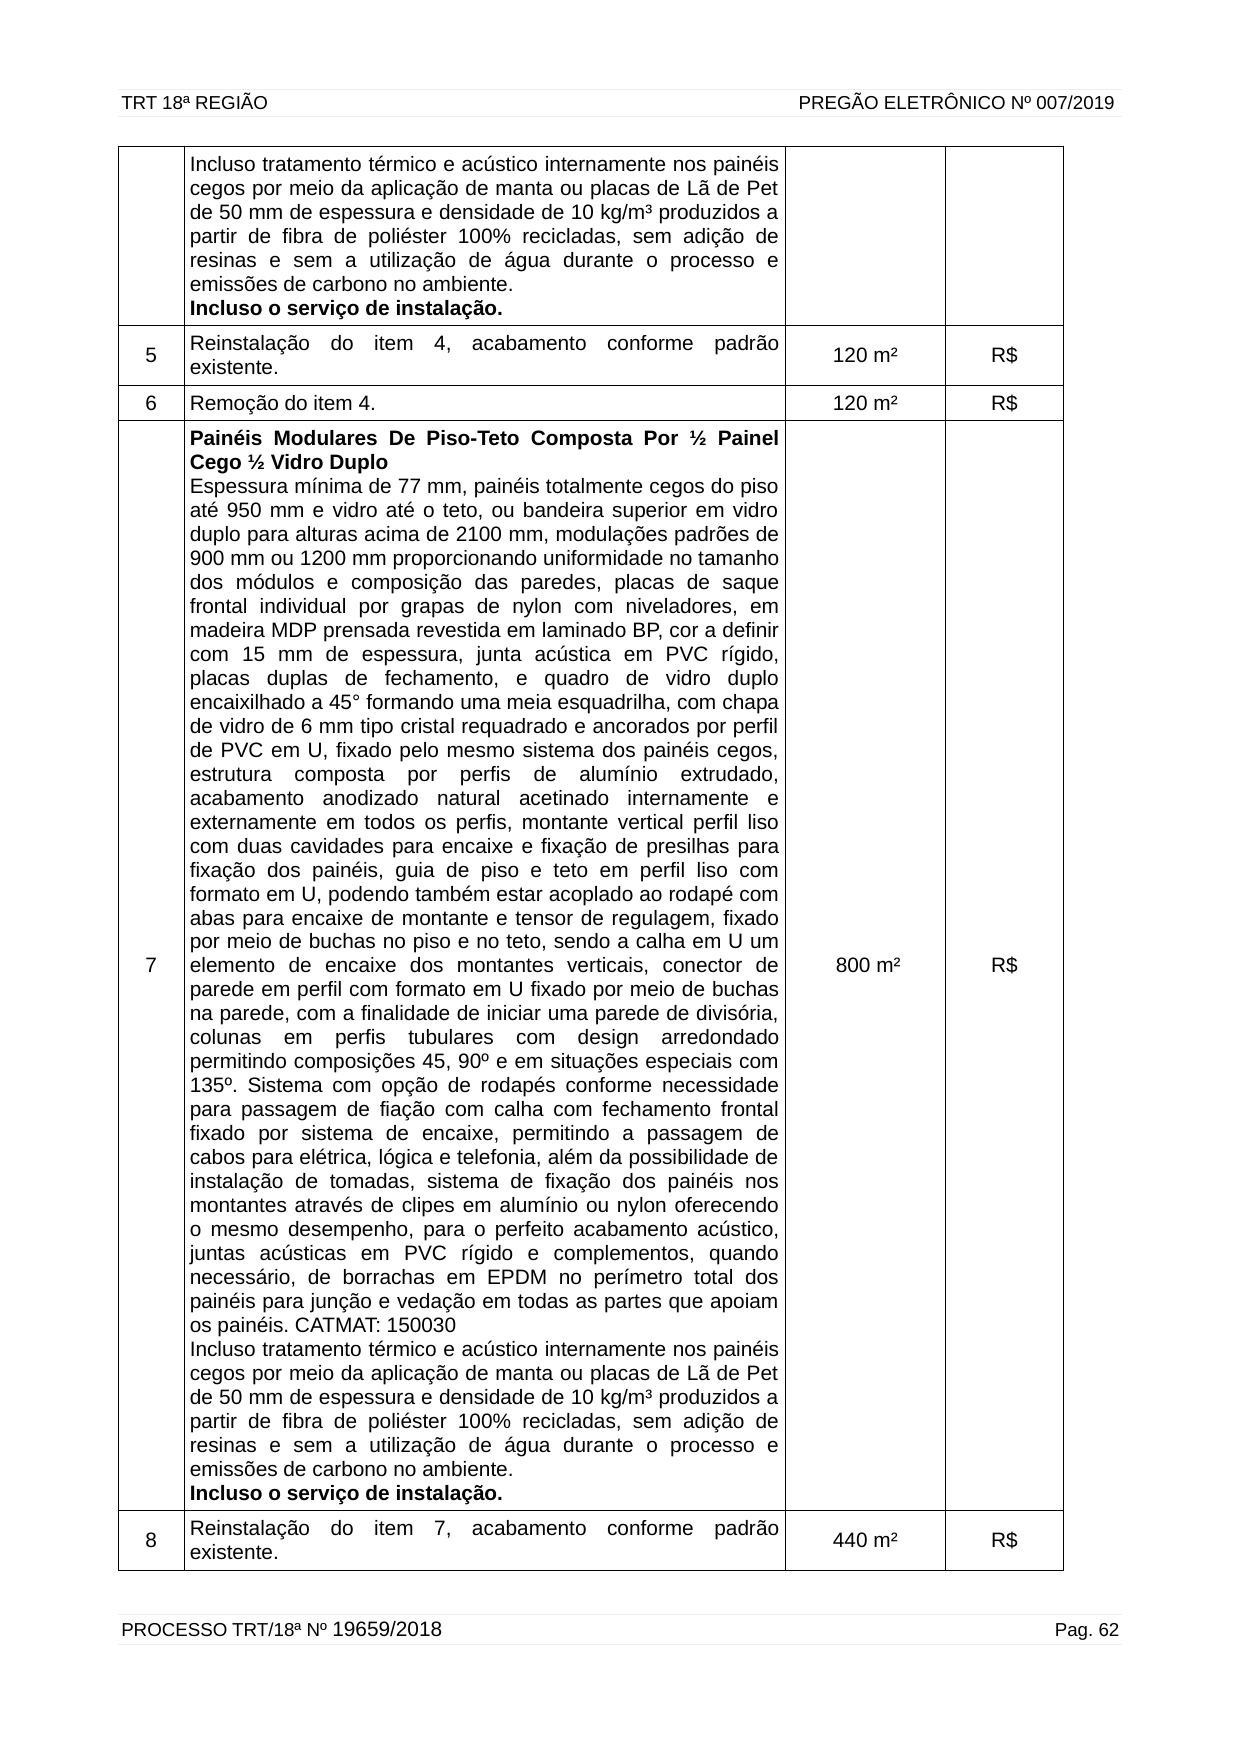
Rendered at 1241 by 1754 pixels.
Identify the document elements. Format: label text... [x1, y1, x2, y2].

table_cell 120 m² [786, 386, 945, 420]
table_cell [119, 147, 184, 325]
table_cell 8 [119, 1511, 184, 1569]
table_cell Incluso tratamento térmico e acústico internamente nos painéis cegos por meio da aplicação de manta ou placas de Lã de Pet de 50 mm de espessura e densidade de 10 kg/m³ produzidos a partir de fibra de poliéster 100% recicladas, sem adição de resinas e sem a utilização de água durante o processo e emissões de carbono no ambiente. Incluso o serviço de instalação. [185, 147, 785, 325]
table_cell Remoção do item 4. [185, 386, 785, 420]
table_cell 6 [119, 386, 184, 420]
table_cell R$ [946, 386, 1063, 420]
table_cell [786, 147, 945, 325]
table_cell 7 [119, 421, 184, 1510]
table_cell [946, 147, 1063, 325]
table_cell R$ [946, 326, 1063, 384]
table_cell R$ [946, 1511, 1063, 1569]
table_cell 440 m² [786, 1511, 945, 1569]
table_cell Reinstalação do item 7, acabamento conforme padrão existente. [185, 1511, 785, 1569]
table_cell 800 m² [786, 421, 945, 1510]
table_cell 120 m² [786, 326, 945, 384]
table_cell R$ [946, 421, 1063, 1510]
table_cell Painéis Modulares De Piso-Teto Composta Por ½ Painel Cego ½ Vidro Duplo Espessura mínima de 77 mm, painéis totalmente cegos do piso até 950 mm e vidro até o teto, ou bandeira superior em vidro duplo para alturas acima de 2100 mm, modulações padrões de 900 mm ou 1200 mm proporcionando uniformidade no tamanho dos módulos e composição das paredes, placas de saque frontal individual por grapas de nylon com niveladores, em madeira MDP prensada revestida em laminado BP, cor a definir com 15 mm de espessura, junta acústica em PVC rígido, placas duplas de fechamento, e quadro de vidro duplo encaixilhado a 45° formando uma meia esquadrilha, com chapa de vidro de 6 mm tipo cristal requadrado e ancorados por perfil de PVC em U, fixado pelo mesmo sistema dos painéis cegos, estrutura composta por perfis de alumínio extrudado, acabamento anodizado natural acetinado internamente e externamente em todos os perfis, montante vertical perfil liso com duas cavidades para encaixe e fixação de presilhas para fixação dos painéis, guia de piso e teto em perfil liso com formato em U, podendo também estar acoplado ao rodapé com abas para encaixe de montante e tensor de regulagem, fixado por meio de buchas no piso e no teto, sendo a calha em U um elemento de encaixe dos montantes verticais, conector de parede em perfil com formato em U fixado por meio de buchas na parede, com a finalidade de iniciar uma parede de divisória, colunas em perfis tubulares com design arredondado permitindo composições 45, 90º e em situações especiais com 135º. Sistema com opção de rodapés conforme necessidade para passagem de fiação com calha com fechamento frontal fixado por sistema de encaixe, permitindo a passagem de cabos para elétrica, lógica e telefonia, além da possibilidade de instalação de tomadas, sistema de fixação dos painéis nos montantes através de clipes em alumínio ou nylon oferecendo o mesmo desempenho, para o perfeito acabamento acústico, juntas acústicas em PVC rígido e complementos, quando necessário, de borrachas em EPDM no perímetro total dos painéis para junção e vedação em todas as partes que apoiam os painéis. CATMAT: 150030 Incluso tratamento térmico e acústico internamente nos painéis cegos por meio da aplicação de manta ou placas de Lã de Pet de 50 mm de espessura e densidade de 10 kg/m³ produzidos a partir de fibra de poliéster 100% recicladas, sem adição de resinas e sem a utilização de água durante o processo e emissões de carbono no ambiente. Incluso o serviço de instalação. [185, 421, 785, 1510]
table_cell 5 [119, 326, 184, 384]
table_cell Reinstalação do item 4, acabamento conforme padrão existente. [185, 326, 785, 384]
